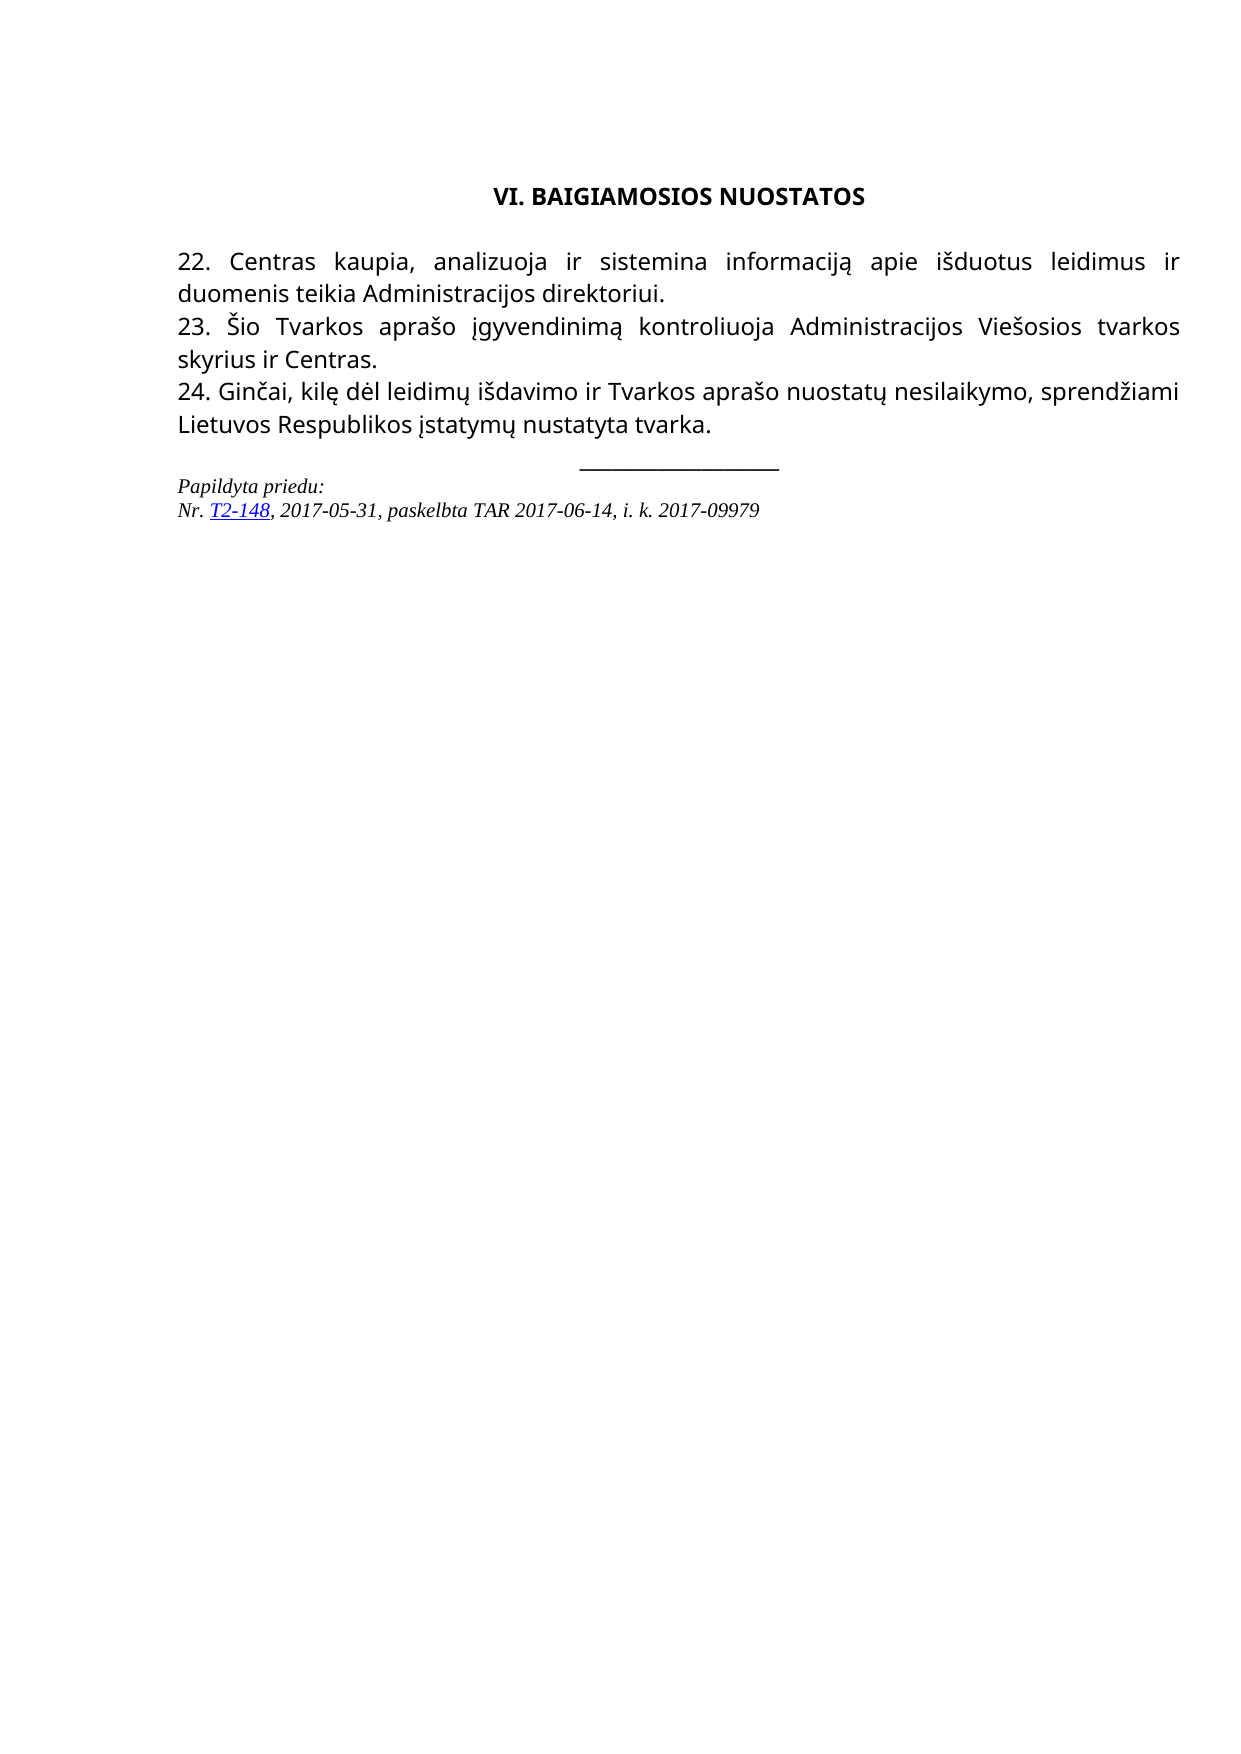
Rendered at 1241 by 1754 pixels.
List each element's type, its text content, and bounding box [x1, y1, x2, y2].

text VI. BAIGIAMOSIOS NUOSTATOS [177, 179, 1181, 212]
text Nr. T2-148, 2017-05-31, paskelbta TAR 2017-06-14, i. k. 2017-09979 [177, 498, 1181, 522]
text __________________ [177, 440, 1181, 474]
text 23. Šio Tvarkos aprašo įgyvendinimą kontroliuoja Administracijos Viešosios tvarkos skyrius ir Centras. [177, 310, 1181, 375]
text 22. Centras kaupia, analizuoja ir sistemina informaciją apie išduotus leidimus ir duomenis teikia Administracijos direktoriui. [177, 245, 1181, 310]
text Papildyta priedu: [177, 474, 1181, 498]
text 24. Ginčai, kilę dėl leidimų išdavimo ir Tvarkos aprašo nuostatų nesilaikymo, sprendžiami Lietuvos Respublikos įstatymų nustatyta tvarka. [177, 375, 1181, 440]
